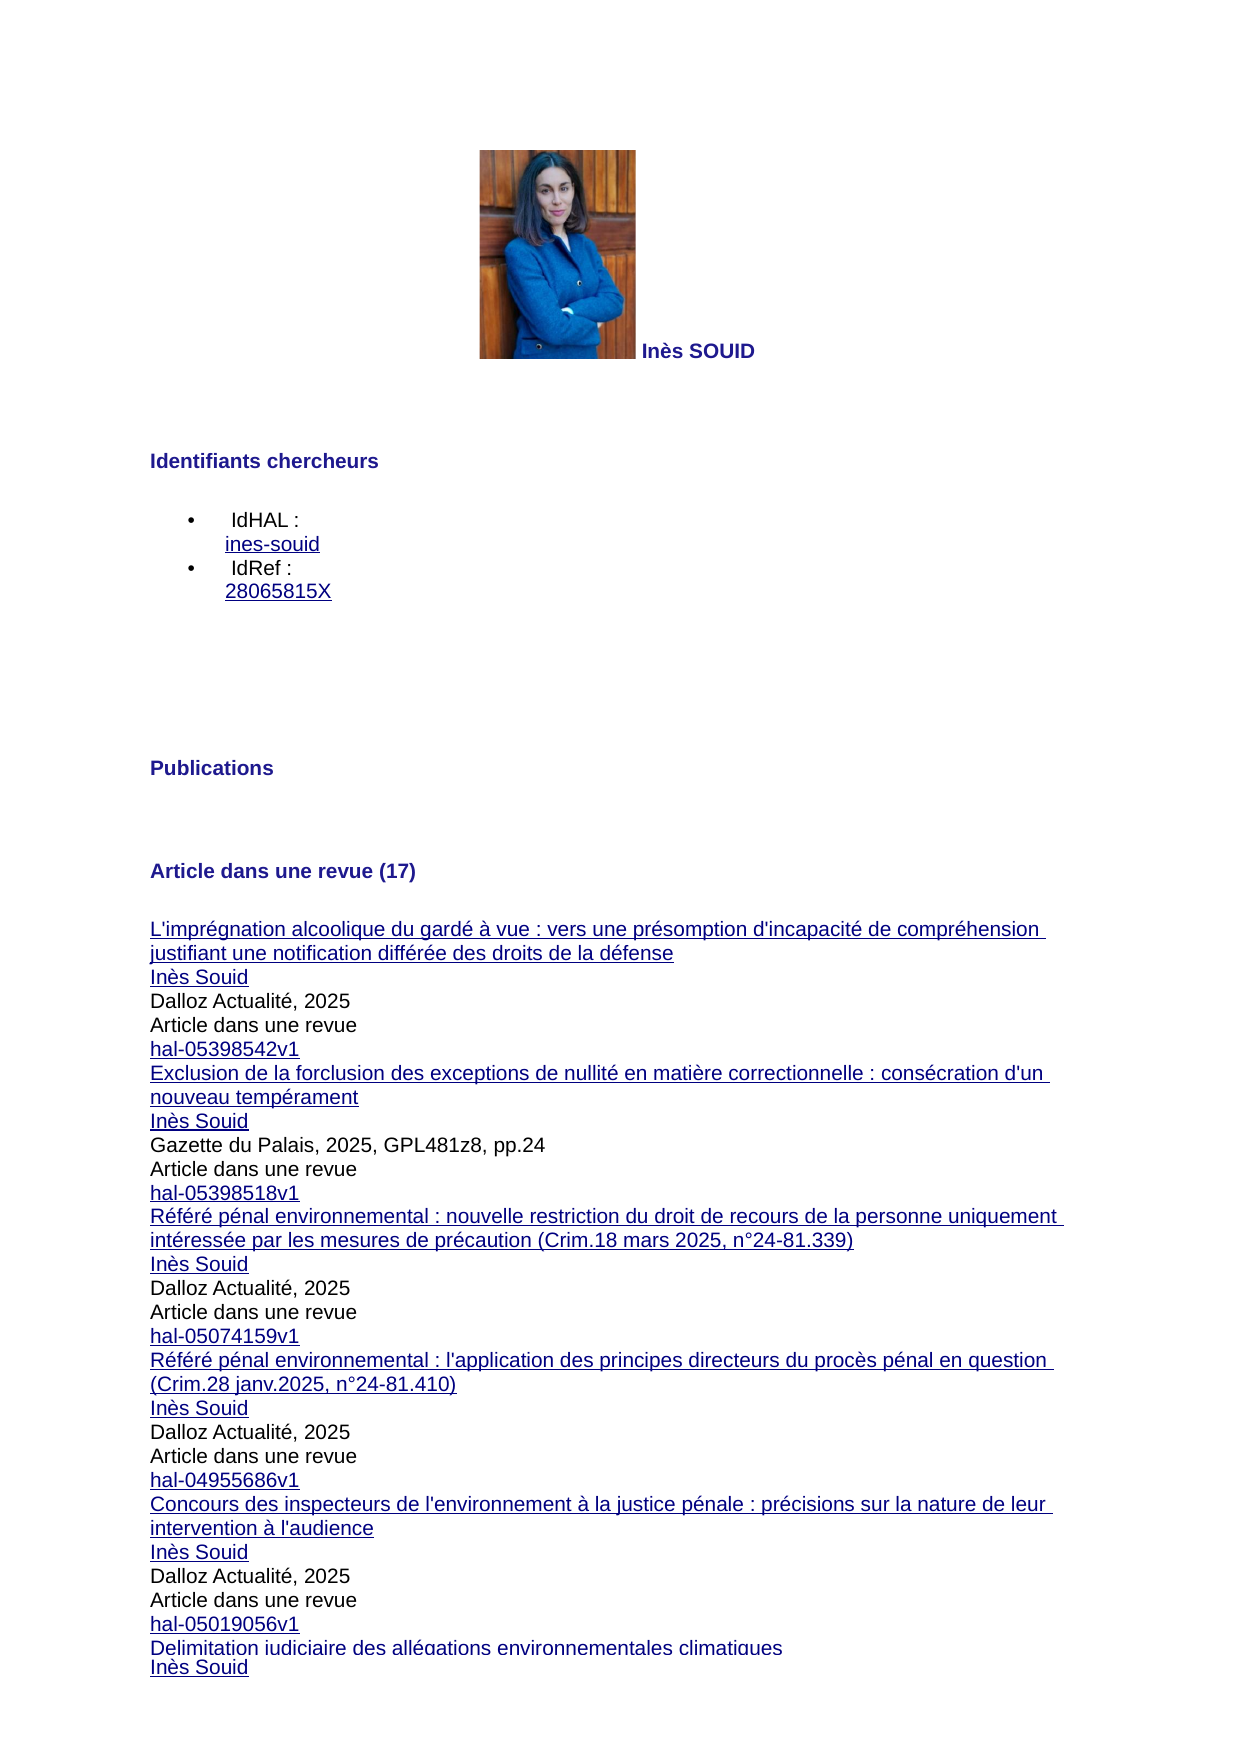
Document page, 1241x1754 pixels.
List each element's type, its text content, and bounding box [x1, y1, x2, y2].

table_cell Référé pénal environnemental : l'application des principes directeurs du procès pénal en question (Crim.28 janv.2025, n°24-81.410) Inès Souid Dalloz Actualité, 2025 Article dans une revue hal-04955686v1 [150, 1348, 1090, 1492]
list ines-souid [187, 531, 1090, 555]
table_cell Concours des inspecteurs de l'environnement à la justice pénale : précisions sur la nature de leur intervention à l'audience Inès Souid Dalloz Actualité, 2025 Article dans une revue hal-05019056v1 [150, 1492, 1090, 1636]
list IdHAL : [187, 507, 1090, 531]
subtitle Inès SOUID [150, 150, 1090, 363]
subtitle Article dans une revue (17) [150, 858, 1090, 882]
table_cell Exclusion de la forclusion des exceptions de nullité en matière correctionnelle : consécration d'un nouveau tempérament Inès Souid Gazette du Palais, 2025, GPL481z8, pp.24 Article dans une revue hal-05398518v1 [150, 1061, 1090, 1204]
subtitle Publications [150, 755, 1090, 779]
table_cell Référé pénal environnemental : nouvelle restriction du droit de recours de la personne uniquement intéressée par les mesures de précaution (Crim.18 mars 2025, n°24-81.339) Inès Souid Dalloz Actualité, 2025 Article dans une revue hal-05074159v1 [150, 1204, 1090, 1348]
subtitle Identifiants chercheurs [150, 449, 1090, 473]
table_header L'imprégnation alcoolique du gardé à vue : vers une présomption d'incapacité de compréhension justifiant une notification différée des droits de la défense Inès Souid Dalloz Actualité, 2025 Article dans une revue hal-05398542v1 [150, 917, 1090, 1061]
list IdRef : [187, 555, 1090, 579]
table_cell Delimitation judiciaire des allégations environnementales climatiques Inès Souid [150, 1636, 1090, 1679]
picture [479, 150, 636, 359]
list 28065815X [187, 579, 1090, 603]
